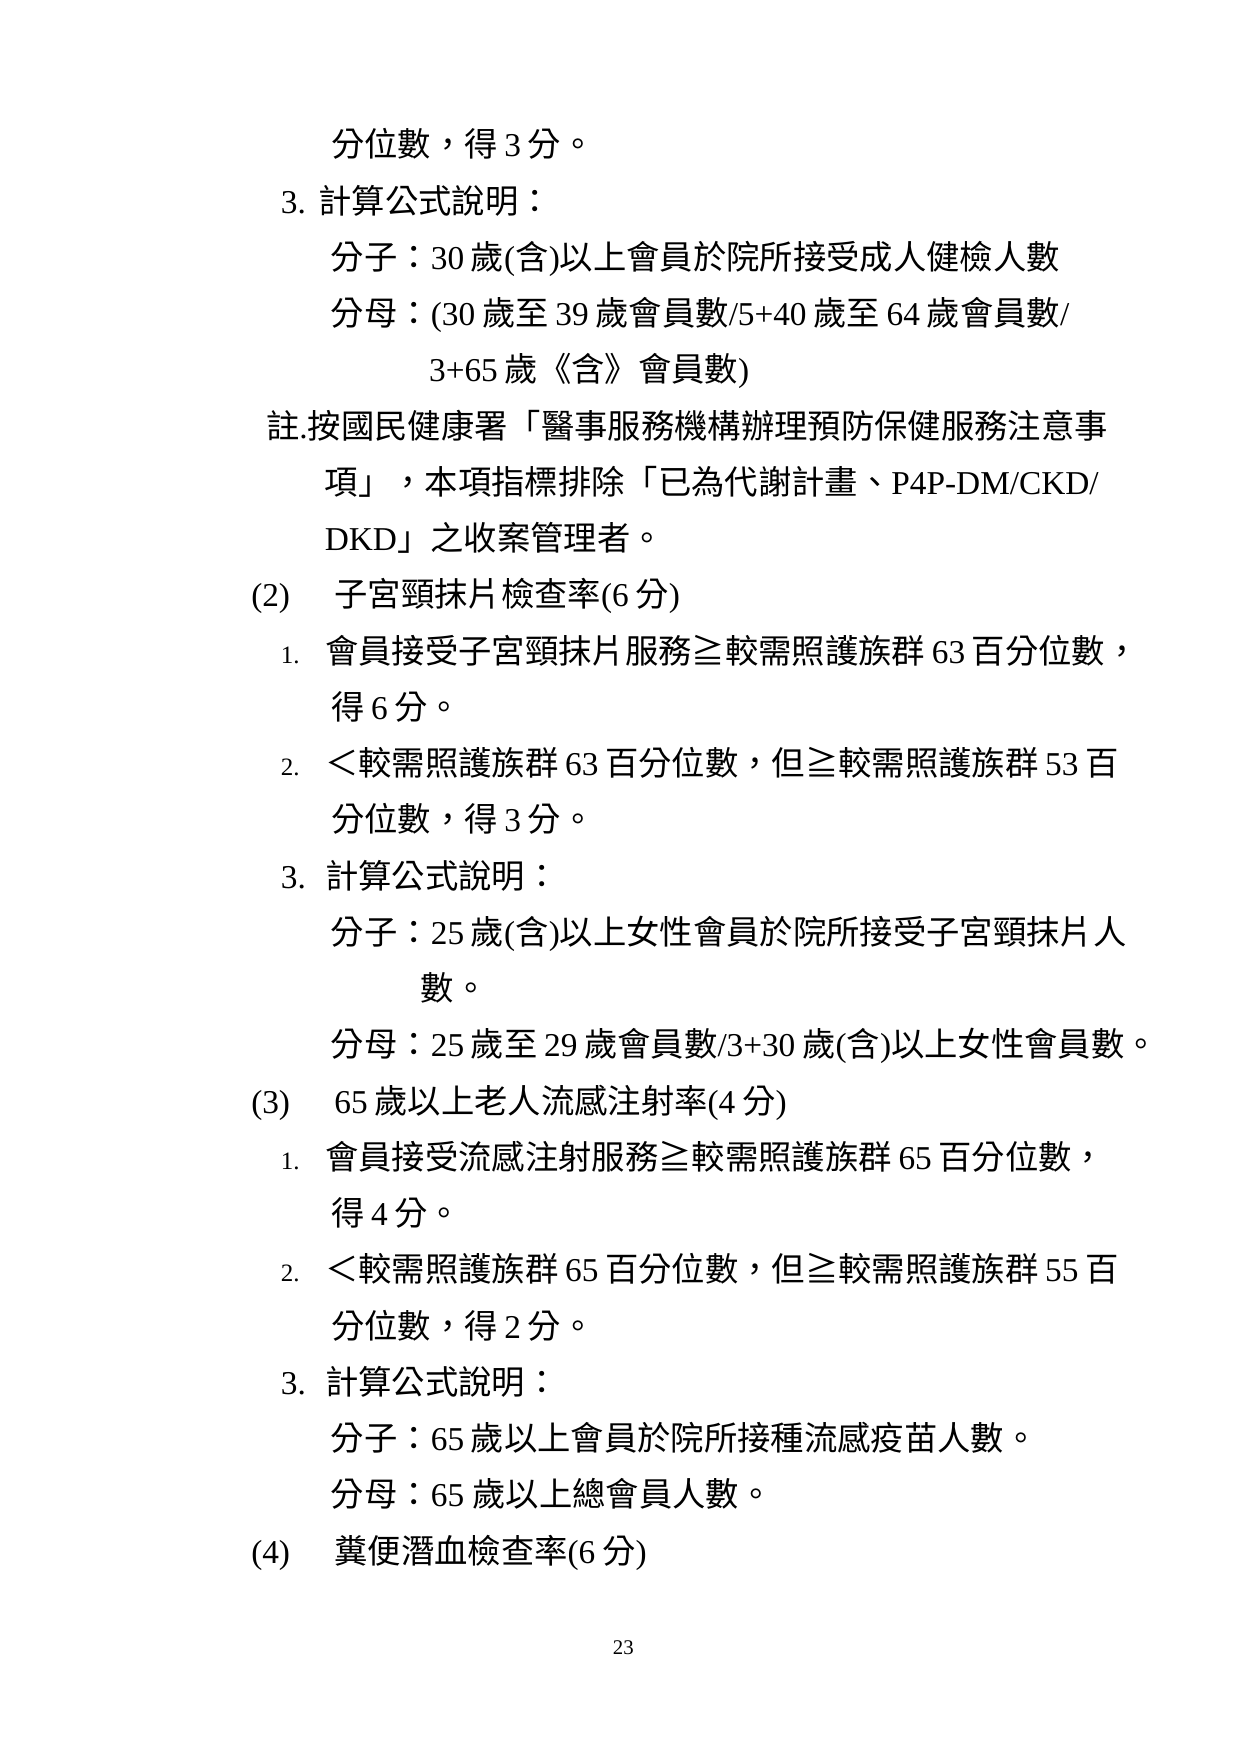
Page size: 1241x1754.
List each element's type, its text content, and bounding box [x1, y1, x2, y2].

text 分子：25歲(含)以上女性會員於院所接受子宮頸抹片人數。 [331, 899, 1128, 1012]
text 分子：30歲(含)以上會員於院所接受成人健檢人數 [331, 224, 1128, 281]
list 會員接受子宮頸抹片服務≧較需照護族群63百分位數，得6分。 [281, 618, 1128, 731]
text 分子：65歲以上會員於院所接種流感疫苗人數。 [331, 1406, 1128, 1462]
list ＜較需照護族群65百分位數，但≧較需照護族群55百分位數，得2分。 [281, 1237, 1128, 1349]
list 會員接受流感注射服務≧較需照護族群65百分位數，得4分。 [281, 1124, 1128, 1237]
list ＜較需照護族群63百分位數，但≧較需照護族群53百分位數，得3分。 [281, 731, 1128, 843]
list 子宮頸抹片檢查率(6分) [251, 562, 1128, 618]
list 65歲以上老人流感注射率(4分) [251, 1068, 1128, 1124]
list 糞便潛血檢查率(6分) [251, 1518, 1128, 1574]
text 分母：25歲至29歲會員數/3+30歲(含)以上女性會員數。 [331, 1012, 1128, 1068]
list 計算公式說明： [281, 168, 1128, 224]
text 分母：65 歲以上總會員人數。 [331, 1462, 1128, 1518]
text 分母：(30歲至39歲會員數/5+40歲至64歲會員數/3+65歲《含》會員數) [331, 281, 1128, 393]
text 註.按國民健康署「醫事服務機構辦理預防保健服務注意事項」，本項指標排除「已為代謝計畫、P4P-DM/CKD/DKD」之收案管理者。 [266, 393, 1128, 562]
list 計算公式說明： [281, 843, 1128, 899]
list 分位數，得3分。 [281, 112, 1128, 168]
list 計算公式說明： [281, 1349, 1128, 1406]
